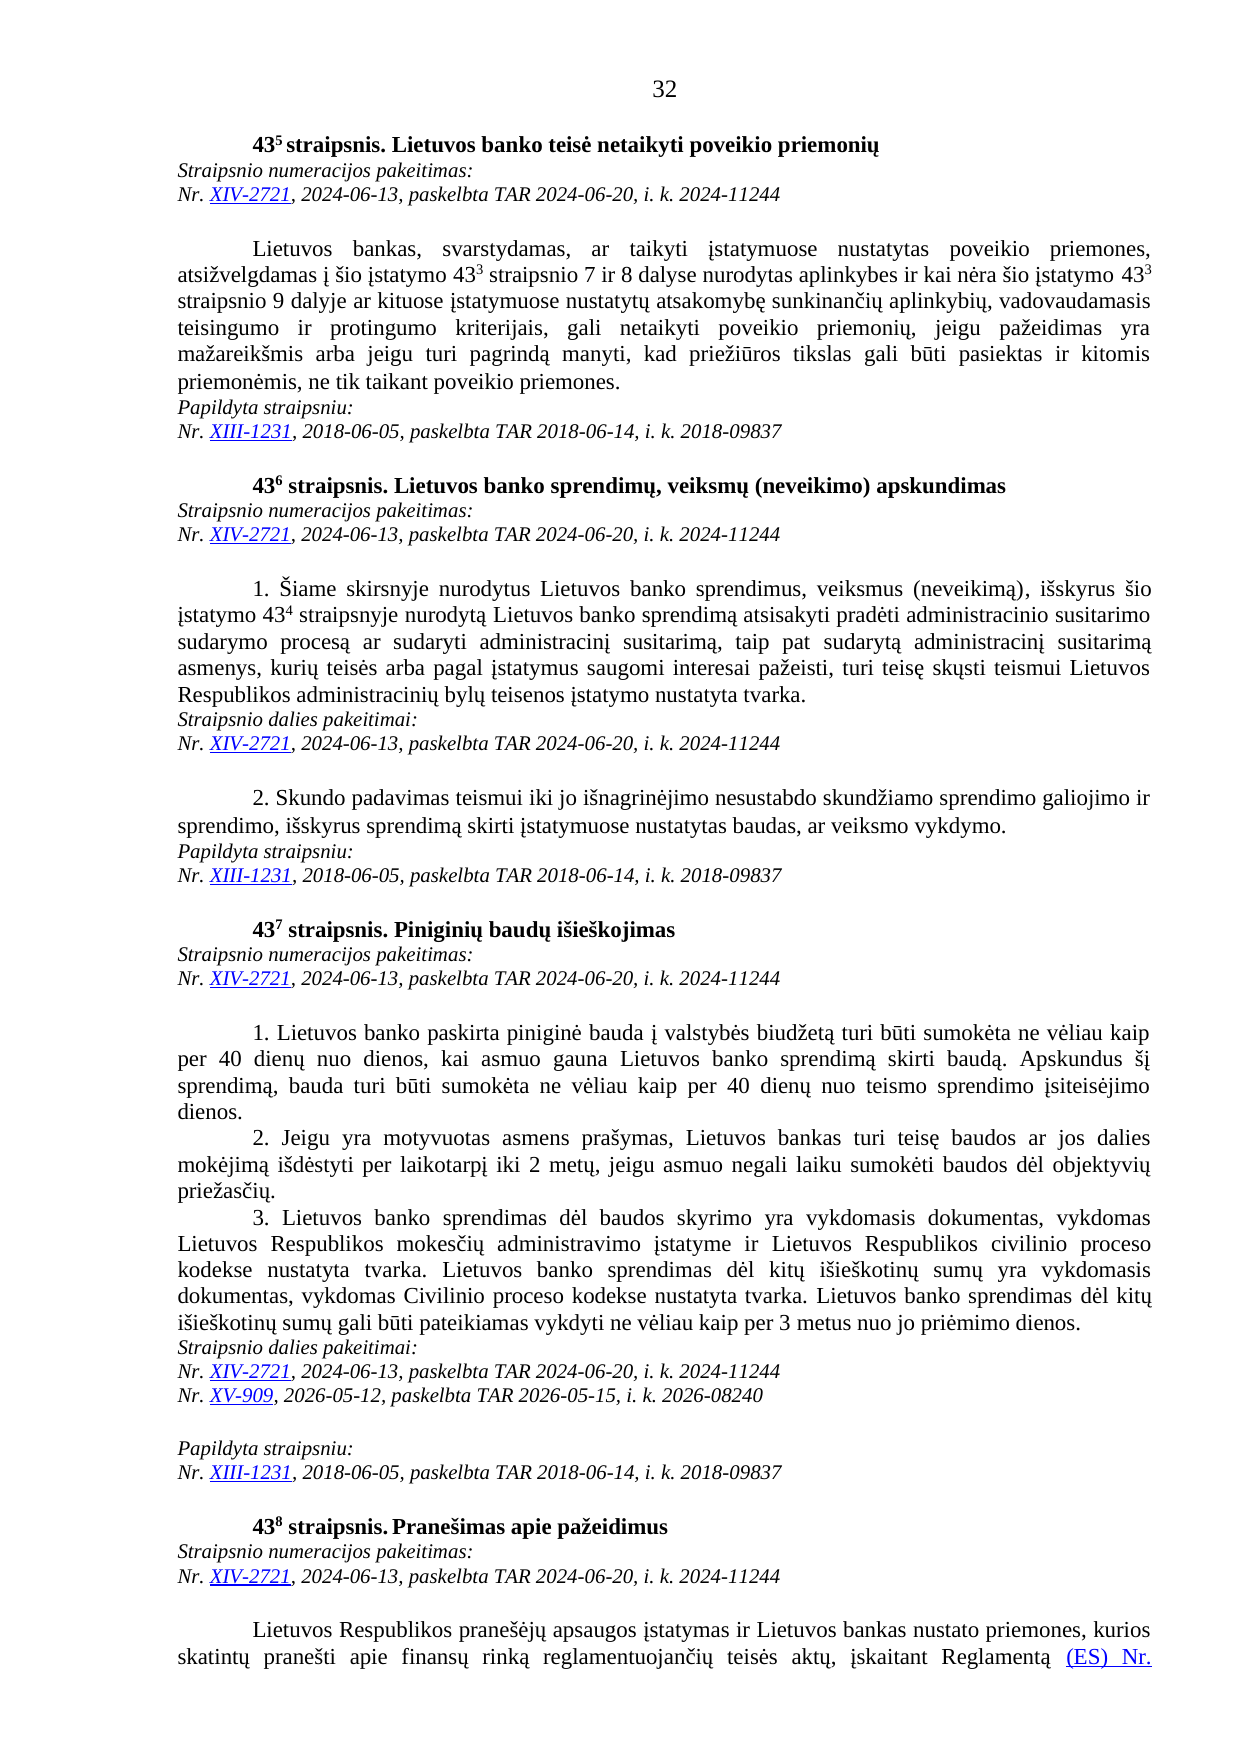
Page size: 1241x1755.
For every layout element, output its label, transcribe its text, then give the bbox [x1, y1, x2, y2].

text Nr. XIV-2721, 2024-06-13, paskelbta TAR 2024-06-20, i. k. 2024-11244 [177, 522, 1152, 546]
text Nr. XIII-1231, 2018-06-05, paskelbta TAR 2018-06-14, i. k. 2018-09837 [177, 863, 1152, 887]
text 436 straipsnis. Lietuvos banko sprendimų, veiksmų (neveikimo) apskundimas [177, 472, 1152, 498]
text Lietuvos bankas, svarstydamas, ar taikyti įstatymuose nustatytas poveikio priemones, atsižvelgdamas į šio įstatymo 433 straipsnio 7 ir 8 dalyse nurodytas aplinkybes ir kai nėra šio įstatymo 433 straipsnio 9 dalyje ar kituose įstatymuose nustatytų atsakomybę sunkinančių aplinkybių, vadovaudamasis teisingumo ir protingumo kriterijais, gali netaikyti poveikio priemonių, jeigu pažeidimas yra mažareikšmis arba jeigu turi pagrindą manyti, kad priežiūros tikslas gali būti pasiektas ir kitomis priemonėmis, ne tik taikant poveikio priemones. [177, 234, 1152, 395]
text Papildyta straipsniu: [177, 395, 1152, 419]
text 1. Šiame skirsnyje nurodytus Lietuvos banko sprendimus, veiksmus (neveikimą), išskyrus šio įstatymo 434 straipsnyje nurodytą Lietuvos banko sprendimą atsisakyti pradėti administracinio susitarimo sudarymo procesą ar sudaryti administracinį susitarimą, taip pat sudarytą administracinį susitarimą asmenys, kurių teisės arba pagal įstatymus saugomi interesai pažeisti, turi teisę skųsti teismui Lietuvos Respublikos administracinių bylų teisenos įstatymo nustatyta tvarka. [177, 575, 1152, 707]
text Straipsnio numeracijos pakeitimas: [177, 942, 1152, 966]
text Nr. XIV-2721, 2024-06-13, paskelbta TAR 2024-06-20, i. k. 2024-11244 [177, 1563, 1152, 1588]
text Straipsnio dalies pakeitimai: [177, 1335, 1152, 1359]
text Straipsnio dalies pakeitimai: [177, 707, 1152, 731]
text Nr. XIV-2721, 2024-06-13, paskelbta TAR 2024-06-20, i. k. 2024-11244 [177, 1359, 1152, 1383]
text Straipsnio numeracijos pakeitimas: [177, 158, 1152, 182]
text Nr. XIV-2721, 2024-06-13, paskelbta TAR 2024-06-20, i. k. 2024-11244 [177, 731, 1152, 755]
text 2. Jeigu yra motyvuotas asmens prašymas, Lietuvos bankas turi teisę baudos ar jos dalies mokėjimą išdėstyti per laikotarpį iki 2 metų, jeigu asmuo negali laiku sumokėti baudos dėl objektyvių priežasčių. [177, 1124, 1152, 1203]
text Papildyta straipsniu: [177, 1436, 1152, 1460]
text Lietuvos Respublikos pranešėjų apsaugos įstatymas ir Lietuvos bankas nustato priemones, kurios skatintų pranešti apie finansų rinką reglamentuojančių teisės aktų, įskaitant Reglamentą (ES) Nr. [177, 1616, 1152, 1669]
text Nr. XIII-1231, 2018-06-05, paskelbta TAR 2018-06-14, i. k. 2018-09837 [177, 1460, 1152, 1484]
text 2. Skundo padavimas teismui iki jo išnagrinėjimo nesustabdo skundžiamo sprendimo galiojimo ir sprendimo, išskyrus sprendimą skirti įstatymuose nustatytas baudas, ar veiksmo vykdymo. [177, 784, 1152, 839]
text Nr. XIV-2721, 2024-06-13, paskelbta TAR 2024-06-20, i. k. 2024-11244 [177, 966, 1152, 990]
text Nr. XIV-2721, 2024-06-13, paskelbta TAR 2024-06-20, i. k. 2024-11244 [177, 182, 1152, 206]
text Straipsnio numeracijos pakeitimas: [177, 1539, 1152, 1563]
text 438 straipsnis. Pranešimas apie pažeidimus [177, 1513, 1152, 1539]
text Straipsnio numeracijos pakeitimas: [177, 498, 1152, 522]
text 3. Lietuvos banko sprendimas dėl baudos skyrimo yra vykdomasis dokumentas, vykdomas Lietuvos Respublikos mokesčių administravimo įstatyme ir Lietuvos Respublikos civilinio proceso kodekse nustatyta tvarka. Lietuvos banko sprendimas dėl kitų išieškotinų sumų yra vykdomasis dokumentas, vykdomas Civilinio proceso kodekse nustatyta tvarka. Lietuvos banko sprendimas dėl kitų išieškotinų sumų gali būti pateikiamas vykdyti ne vėliau kaip per 3 metus nuo jo priėmimo dienos. [177, 1203, 1152, 1335]
text 1. Lietuvos banko paskirta piniginė bauda į valstybės biudžetą turi būti sumokėta ne vėliau kaip per 40 dienų nuo dienos, kai asmuo gauna Lietuvos banko sprendimą skirti baudą. Apskundus šį sprendimą, bauda turi būti sumokėta ne vėliau kaip per 40 dienų nuo teismo sprendimo įsiteisėjimo dienos. [177, 1019, 1152, 1124]
text Nr. XIII-1231, 2018-06-05, paskelbta TAR 2018-06-14, i. k. 2018-09837 [177, 419, 1152, 443]
text Papildyta straipsniu: [177, 839, 1152, 863]
text 437 straipsnis. Piniginių baudų išieškojimas [177, 916, 1152, 942]
text Nr. XV-909, 2026-05-12, paskelbta TAR 2026-05-15, i. k. 2026-08240 [177, 1383, 1152, 1407]
text 435 straipsnis. Lietuvos banko teisė netaikyti poveikio priemonių [177, 131, 1152, 158]
